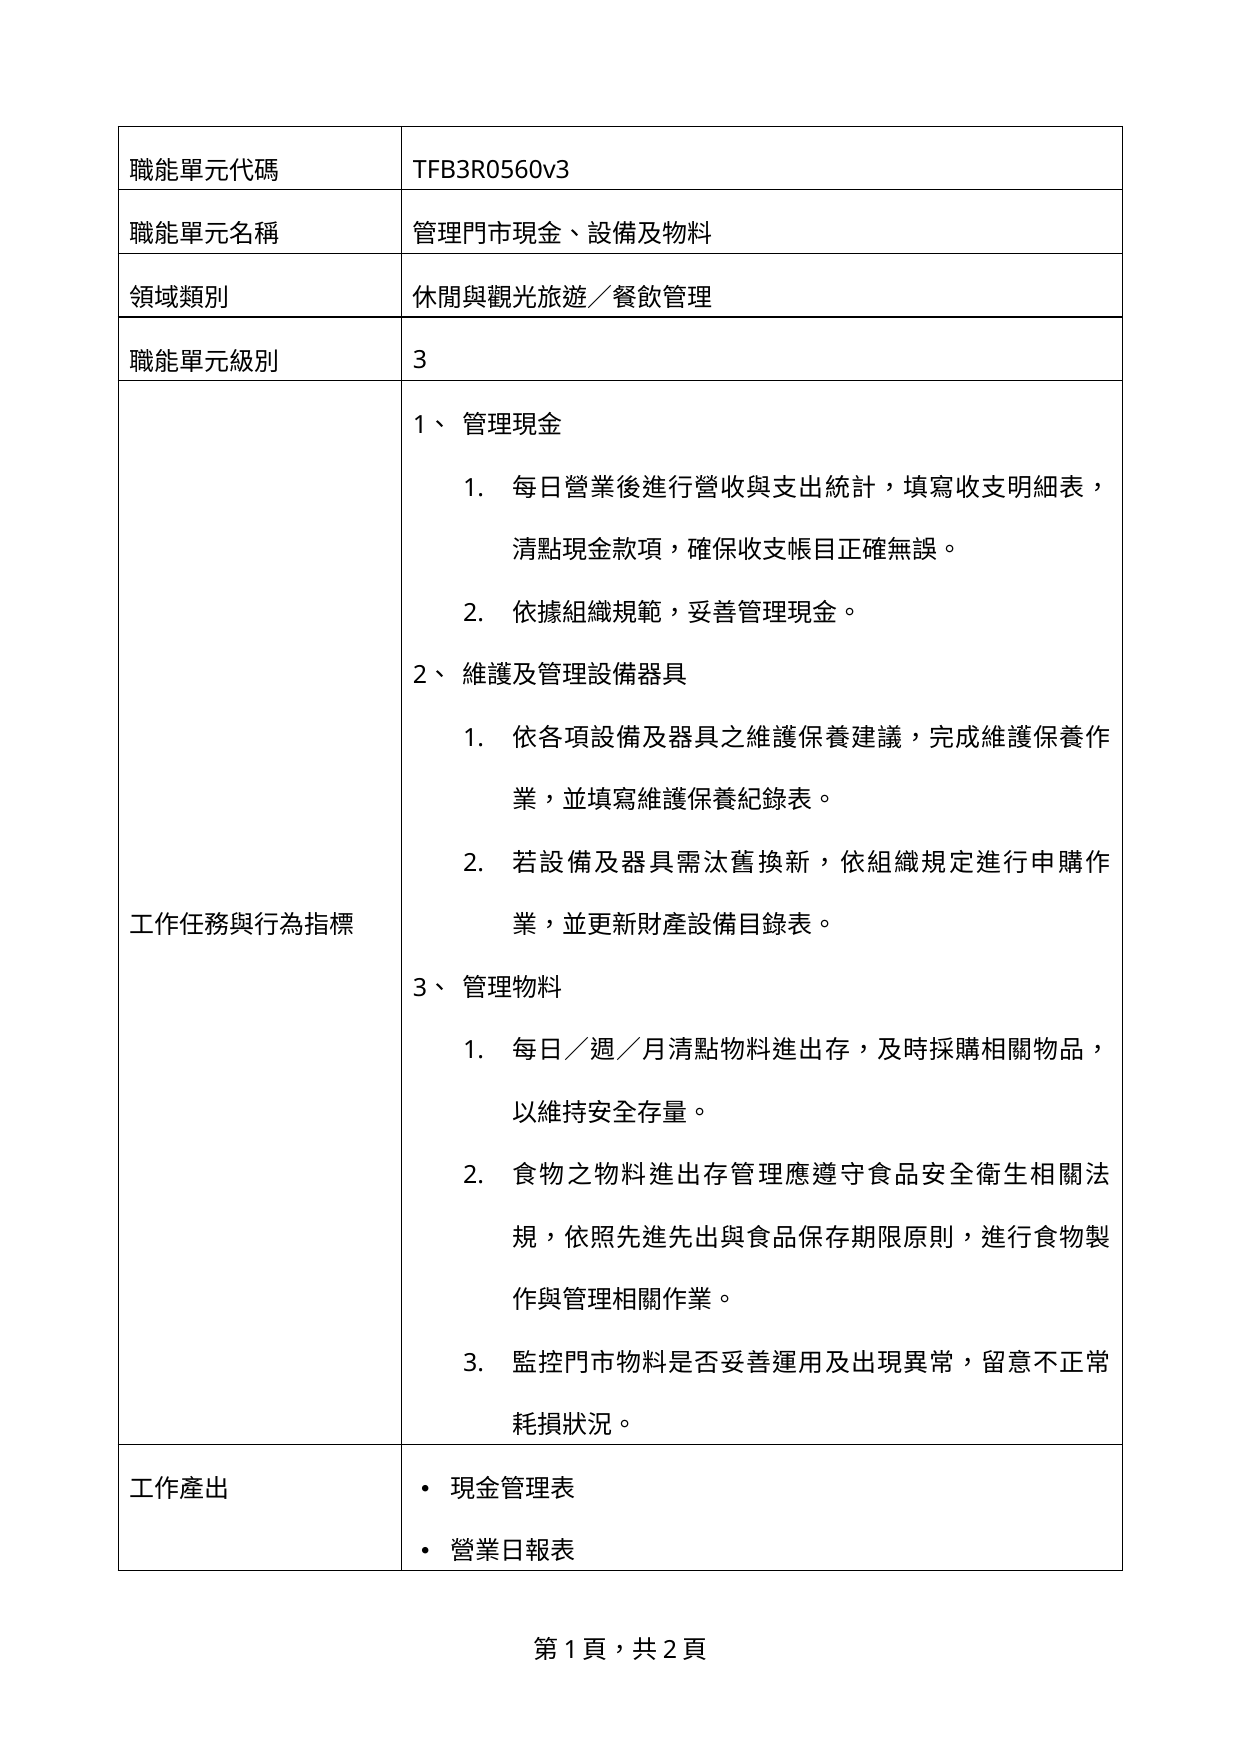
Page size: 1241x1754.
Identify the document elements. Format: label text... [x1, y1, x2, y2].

table_cell 管理門市現金、設備及物料 [402, 190, 1122, 253]
table_cell 休閒與觀光旅遊／餐飲管理 [402, 254, 1122, 316]
table_cell 管理現金 每日營業後進行營收與支出統計，填寫收支明細表，清點現金款項，確保收支帳目正確無誤。 依據組織規範，妥善管理現金。 維護及管理設備器具 依各項設備及器具之維護保養建議，完成維護保養作業，並填寫維護保養紀錄表。 若設備及器具需汰舊換新，依組織規定進行申購作業，並更新財產設備目錄表。 管理物料 每日／週／月清點物料進出存，及時採購相關物品，以維持安全存量。 食物之物料進出存管理應遵守食品安全衛生相關法規，依照先進先出與食品保存期限原則，進行食物製作與管理相關作業。 監控門市物料是否妥善運用及出現異常，留意不正常耗損狀況。 [402, 381, 1122, 1443]
table_cell 現金管理表 營業日報表 維護保養紀錄表 財產設備目錄表 物料進出存紀錄表 物料報廢紀錄表 [402, 1445, 1122, 1569]
table_cell 工作產出 [119, 1445, 401, 1569]
table_header 職能單元代碼 [119, 127, 401, 189]
table_cell 工作任務與行為指標 [119, 381, 401, 1443]
table_cell 職能單元名稱 [119, 190, 401, 253]
table_cell 3 [402, 318, 1122, 380]
table_header TFB3R0560v3 [402, 127, 1122, 189]
table_cell 領域類別 [119, 254, 401, 316]
table_cell 職能單元級別 [119, 318, 401, 380]
